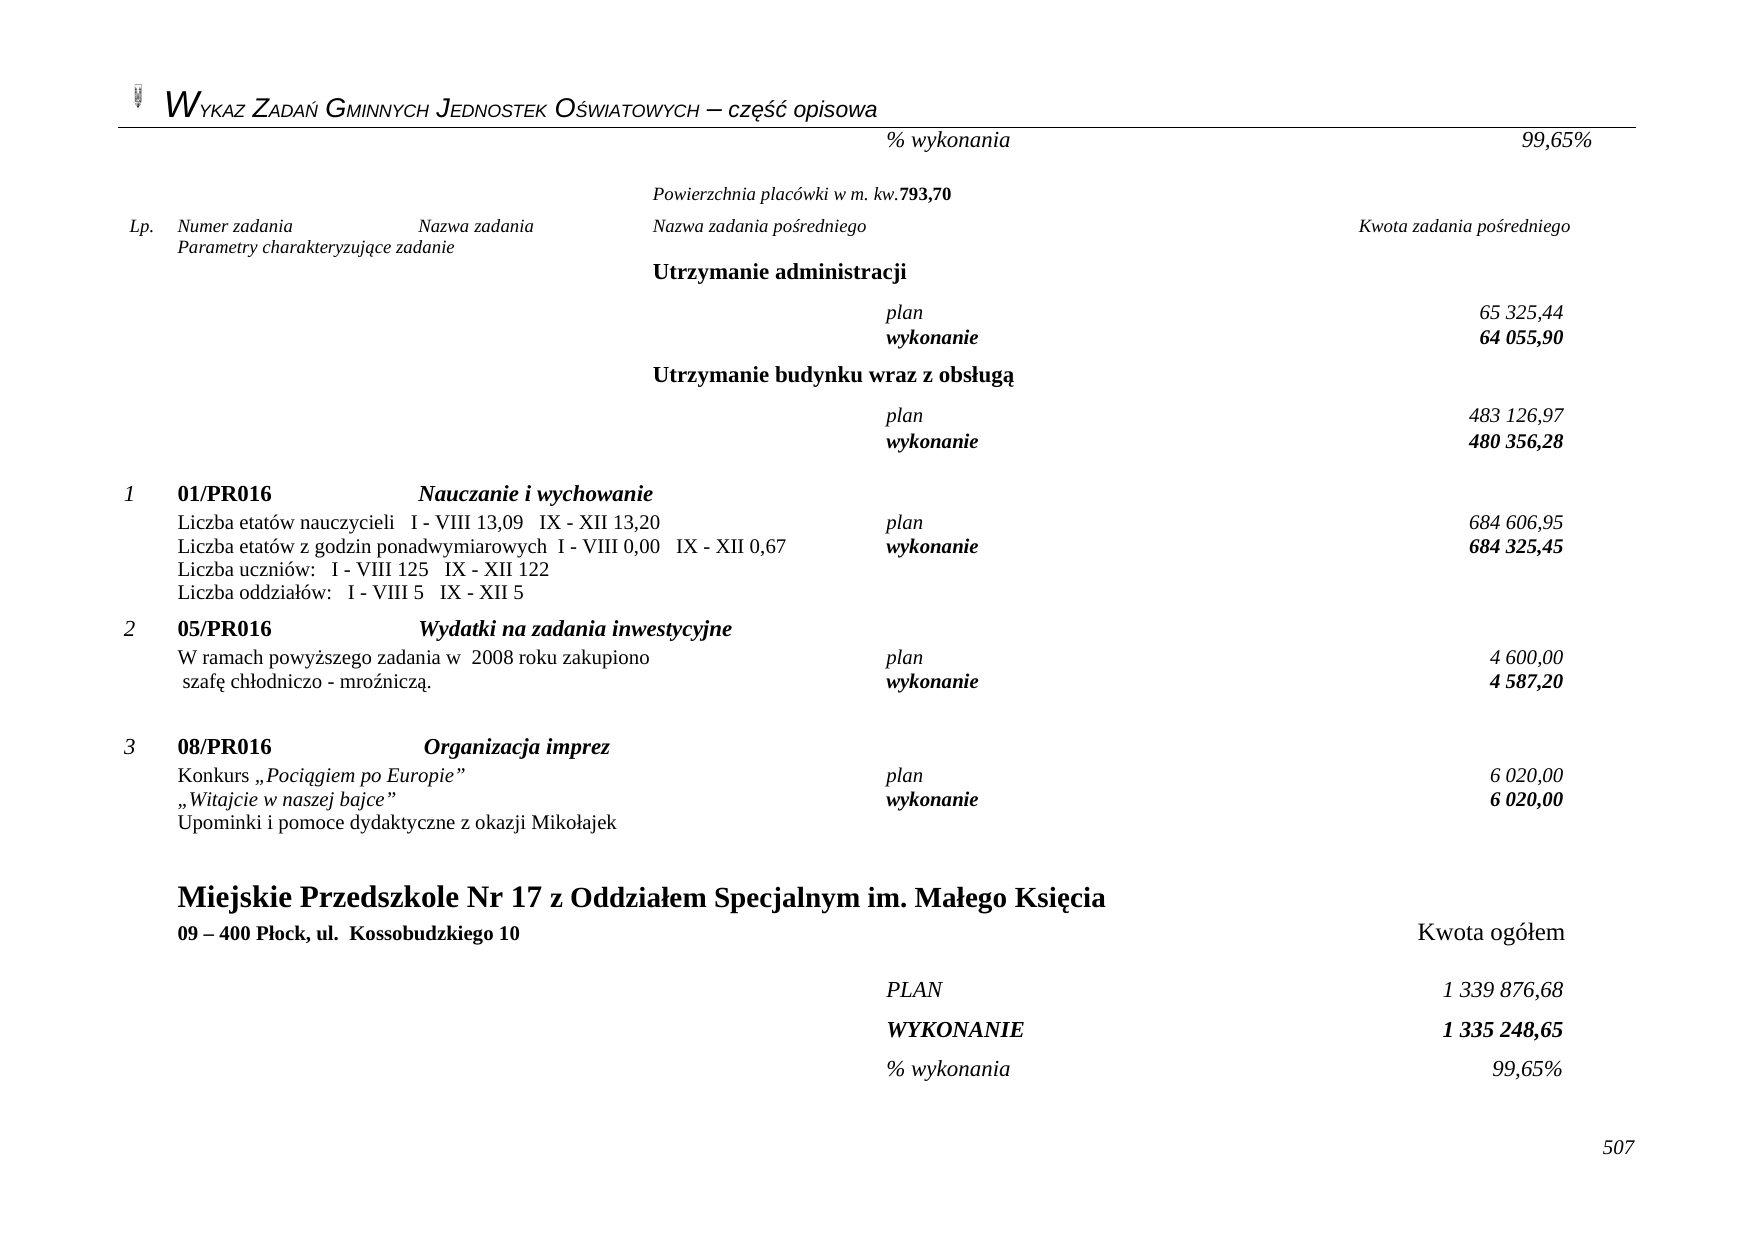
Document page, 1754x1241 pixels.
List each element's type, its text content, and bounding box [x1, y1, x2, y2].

text „Witajcie w naszej bajce” wykonanie 6 020,00 [118, 788, 1636, 811]
text Miejskie Przedszkole Nr 17 z Oddziałem Specjalnym im. Małego Księcia 09 – 400 Płock, ul. Kossobudzkiego 10 Kwota ogółem [118, 880, 1636, 947]
text plan 483 126,97 [118, 401, 1636, 428]
text % wykonania 99,65% [118, 1055, 1636, 1081]
text 1 01/PR016 Nauczanie i wychowanie [118, 481, 1636, 507]
text Lp. Numer zadania Nazwa zadania Nazwa zadania pośredniego Kwota zadania pośredniego [118, 216, 1636, 236]
text plan 65 325,44 [118, 297, 1636, 325]
text szafę chłodniczo - mroźniczą. wykonanie 4 587,20 [118, 670, 1636, 693]
text Liczba uczniów: I - VIII 125 IX - XII 122 [118, 558, 1636, 581]
text W ramach powyższego zadania w 2008 roku zakupiono plan 4 600,00 [118, 642, 1636, 670]
text Utrzymanie budynku wraz z obsługą [118, 360, 1636, 388]
text % wykonania 99,65% [118, 128, 1636, 153]
text wykonanie 480 356,28 [118, 430, 1636, 453]
text Utrzymanie administracji [118, 257, 1636, 285]
text Liczba etatów nauczycieli I - VIII 13,09 IX - XII 13,20 plan 684 606,95 [118, 507, 1636, 535]
text Upominki i pomoce dydaktyczne z okazji Mikołajek [118, 811, 1636, 834]
text Liczba etatów z godzin ponadwymiarowych I - VIII 0,00 IX - XII 0,67 wykonanie 684 325,45 [118, 535, 1636, 558]
text 2 05/PR016 Wydatki na zadania inwestycyjne [118, 616, 1636, 642]
text Konkurs „Pociągiem po Europie” plan 6 020,00 [118, 760, 1636, 788]
text PLAN 1 339 876,68 [118, 972, 1636, 1004]
text Parametry charakteryzujące zadanie [118, 236, 1636, 257]
text wykonanie 64 055,90 [118, 326, 1636, 349]
text WYKONANIE 1 335 248,65 [118, 1017, 1636, 1042]
text Liczba oddziałów: I - VIII 5 IX - XII 5 [118, 581, 1636, 604]
text 3 08/PR016 Organizacja imprez [118, 734, 1636, 759]
text Powierzchnia placówki w m. kw.793,70 [118, 178, 1636, 206]
